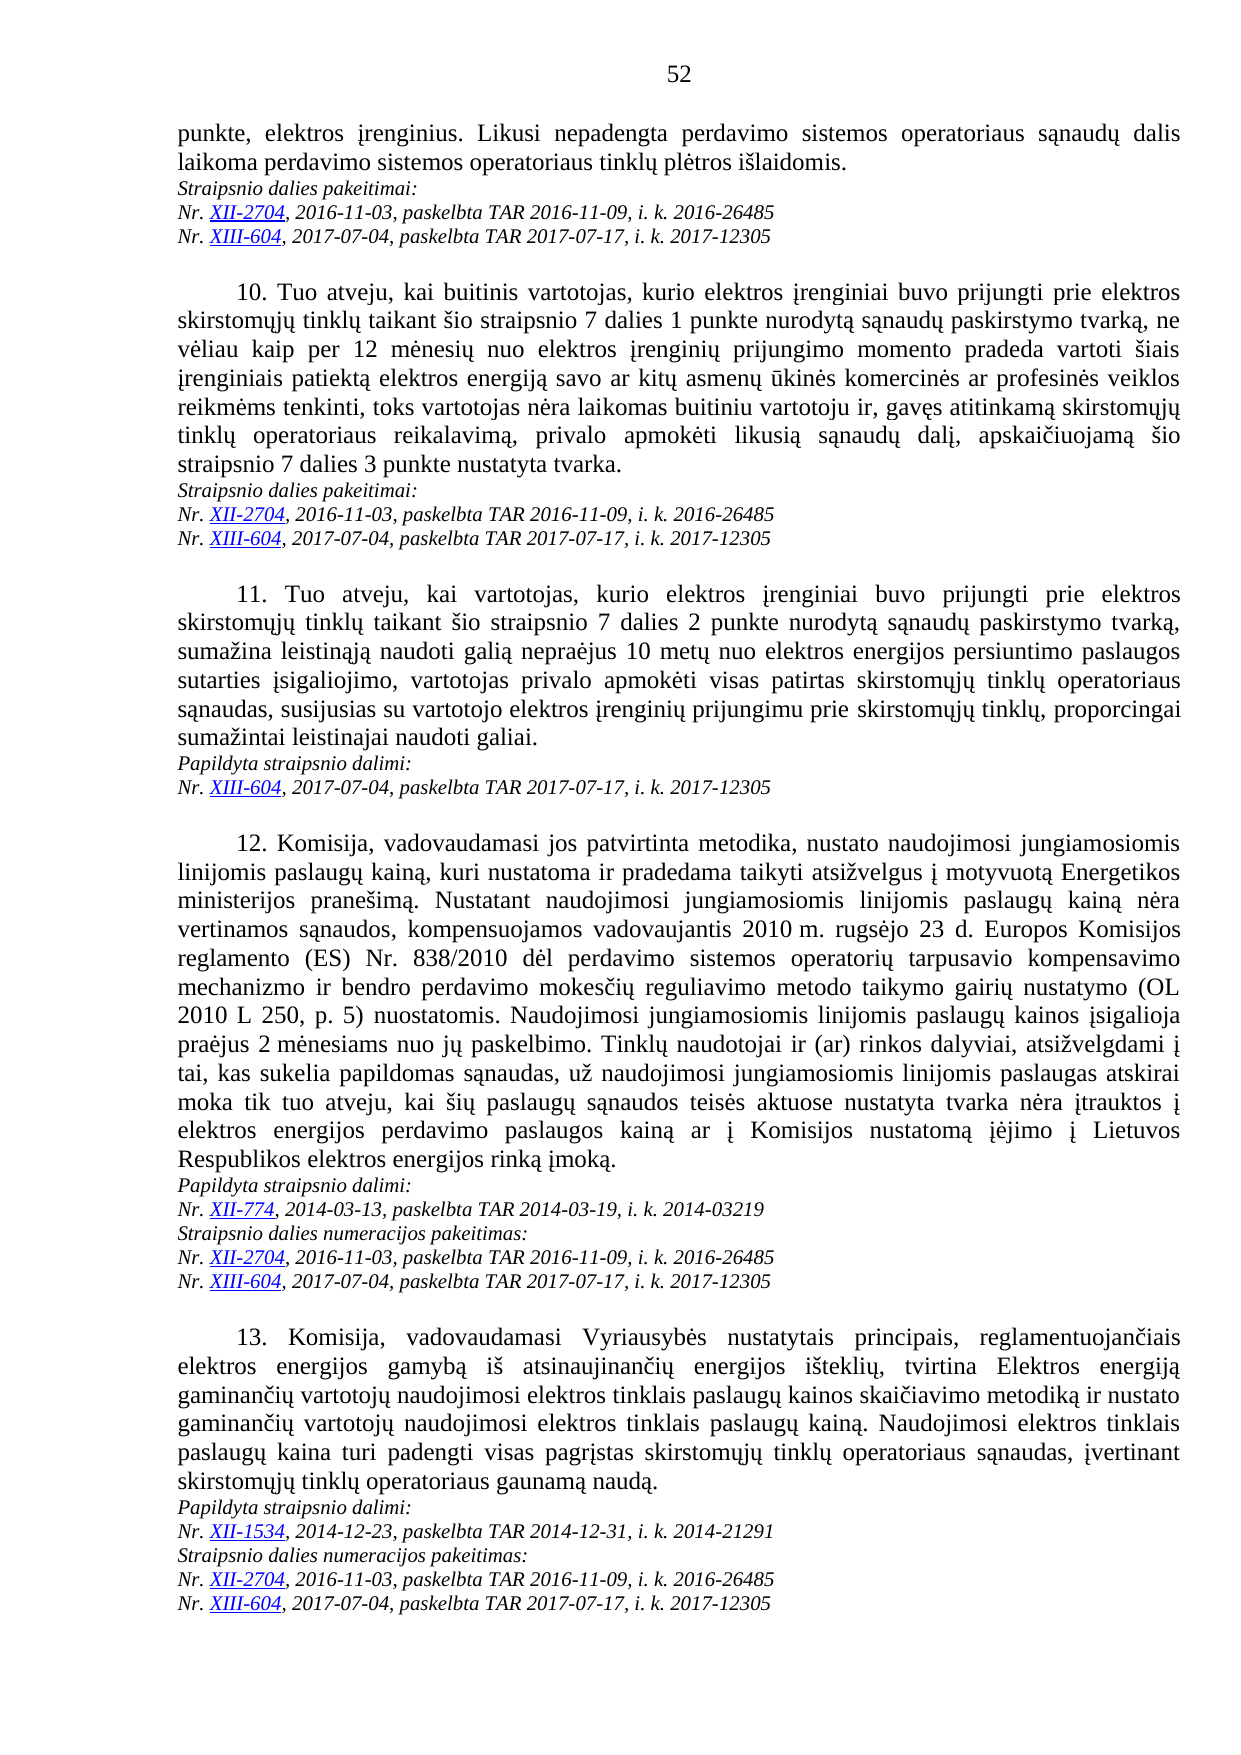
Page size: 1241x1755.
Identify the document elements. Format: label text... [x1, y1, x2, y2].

text Nr. XIII-604, 2017-07-04, paskelbta TAR 2017-07-17, i. k. 2017-12305 [177, 775, 1181, 799]
text Papildyta straipsnio dalimi: [177, 1495, 1181, 1519]
text Straipsnio dalies numeracijos pakeitimas: [177, 1543, 1181, 1567]
text 11. Tuo atveju, kai vartotojas, kurio elektros įrenginiai buvo prijungti prie elektros skirstomųjų tinklų taikant šio straipsnio 7 dalies 2 punkte nurodytą sąnaudų paskirstymo tvarką, sumažina leistinąją naudoti galią nepraėjus 10 metų nuo elektros energijos persiuntimo paslaugos sutarties įsigaliojimo, vartotojas privalo apmokėti visas patirtas skirstomųjų tinklų operatoriaus sąnaudas, susijusias su vartotojo elektros įrenginių prijungimu prie skirstomųjų tinklų, proporcingai sumažintai leistinajai naudoti galiai. [177, 579, 1181, 751]
text 13. Komisija, vadovaudamasi Vyriausybės nustatytais principais, reglamentuojančiais elektros energijos gamybą iš atsinaujinančių energijos išteklių, tvirtina Elektros energiją gaminančių vartotojų naudojimosi elektros tinklais paslaugų kainos skaičiavimo metodiką ir nustato gaminančių vartotojų naudojimosi elektros tinklais paslaugų kainą. Naudojimosi elektros tinklais paslaugų kaina turi padengti visas pagrįstas skirstomųjų tinklų operatoriaus sąnaudas, įvertinant skirstomųjų tinklų operatoriaus gaunamą naudą. [177, 1322, 1181, 1495]
text Nr. XIII-604, 2017-07-04, paskelbta TAR 2017-07-17, i. k. 2017-12305 [177, 526, 1181, 550]
text Papildyta straipsnio dalimi: [177, 1173, 1181, 1197]
text Straipsnio dalies pakeitimai: [177, 478, 1181, 502]
text Nr. XIII-604, 2017-07-04, paskelbta TAR 2017-07-17, i. k. 2017-12305 [177, 1269, 1181, 1293]
text Papildyta straipsnio dalimi: [177, 751, 1181, 775]
text 12. Komisija, vadovaudamasi jos patvirtinta metodika, nustato naudojimosi jungiamosiomis linijomis paslaugų kainą, kuri nustatoma ir pradedama taikyti atsižvelgus į motyvuotą Energetikos ministerijos pranešimą. Nustatant naudojimosi jungiamosiomis linijomis paslaugų kainą nėra vertinamos sąnaudos, kompensuojamos vadovaujantis 2010 m. rugsėjo 23 d. Europos Komisijos reglamento (ES) Nr. 838/2010 dėl perdavimo sistemos operatorių tarpusavio kompensavimo mechanizmo ir bendro perdavimo mokesčių reguliavimo metodo taikymo gairių nustatymo (OL 2010 L 250, p. 5) nuostatomis. Naudojimosi jungiamosiomis linijomis paslaugų kainos įsigalioja praėjus 2 mėnesiams nuo jų paskelbimo. Tinklų naudotojai ir (ar) rinkos dalyviai, atsižvelgdami į tai, kas sukelia papildomas sąnaudas, už naudojimosi jungiamosiomis linijomis paslaugas atskirai moka tik tuo atveju, kai šių paslaugų sąnaudos teisės aktuose nustatyta tvarka nėra įtrauktos į elektros energijos perdavimo paslaugos kainą ar į Komisijos nustatomą įėjimo į Lietuvos Respublikos elektros energijos rinką įmoką. [177, 828, 1181, 1173]
text 10. Tuo atveju, kai buitinis vartotojas, kurio elektros įrenginiai buvo prijungti prie elektros skirstomųjų tinklų taikant šio straipsnio 7 dalies 1 punkte nurodytą sąnaudų paskirstymo tvarką, ne vėliau kaip per 12 mėnesių nuo elektros įrenginių prijungimo momento pradeda vartoti šiais įrenginiais patiektą elektros energiją savo ar kitų asmenų ūkinės komercinės ar profesinės veiklos reikmėms tenkinti, toks vartotojas nėra laikomas buitiniu vartotoju ir, gavęs atitinkamą skirstomųjų tinklų operatoriaus reikalavimą, privalo apmokėti likusią sąnaudų dalį, apskaičiuojamą šio straipsnio 7 dalies 3 punkte nustatyta tvarka. [177, 277, 1181, 478]
text Nr. XII-2704, 2016-11-03, paskelbta TAR 2016-11-09, i. k. 2016-26485 [177, 200, 1181, 224]
text Straipsnio dalies pakeitimai: [177, 176, 1181, 200]
text Nr. XIII-604, 2017-07-04, paskelbta TAR 2017-07-17, i. k. 2017-12305 [177, 224, 1181, 248]
text Nr. XII-1534, 2014-12-23, paskelbta TAR 2014-12-31, i. k. 2014-21291 [177, 1519, 1181, 1543]
text Nr. XIII-604, 2017-07-04, paskelbta TAR 2017-07-17, i. k. 2017-12305 [177, 1591, 1181, 1615]
text Nr. XII-2704, 2016-11-03, paskelbta TAR 2016-11-09, i. k. 2016-26485 [177, 1567, 1181, 1591]
text punkte, elektros įrenginius. Likusi nepadengta perdavimo sistemos operatoriaus sąnaudų dalis laikoma perdavimo sistemos operatoriaus tinklų plėtros išlaidomis. [177, 118, 1181, 176]
text Straipsnio dalies numeracijos pakeitimas: [177, 1221, 1181, 1245]
text Nr. XII-2704, 2016-11-03, paskelbta TAR 2016-11-09, i. k. 2016-26485 [177, 1245, 1181, 1269]
text Nr. XII-2704, 2016-11-03, paskelbta TAR 2016-11-09, i. k. 2016-26485 [177, 502, 1181, 526]
text Nr. XII-774, 2014-03-13, paskelbta TAR 2014-03-19, i. k. 2014-03219 [177, 1197, 1181, 1221]
